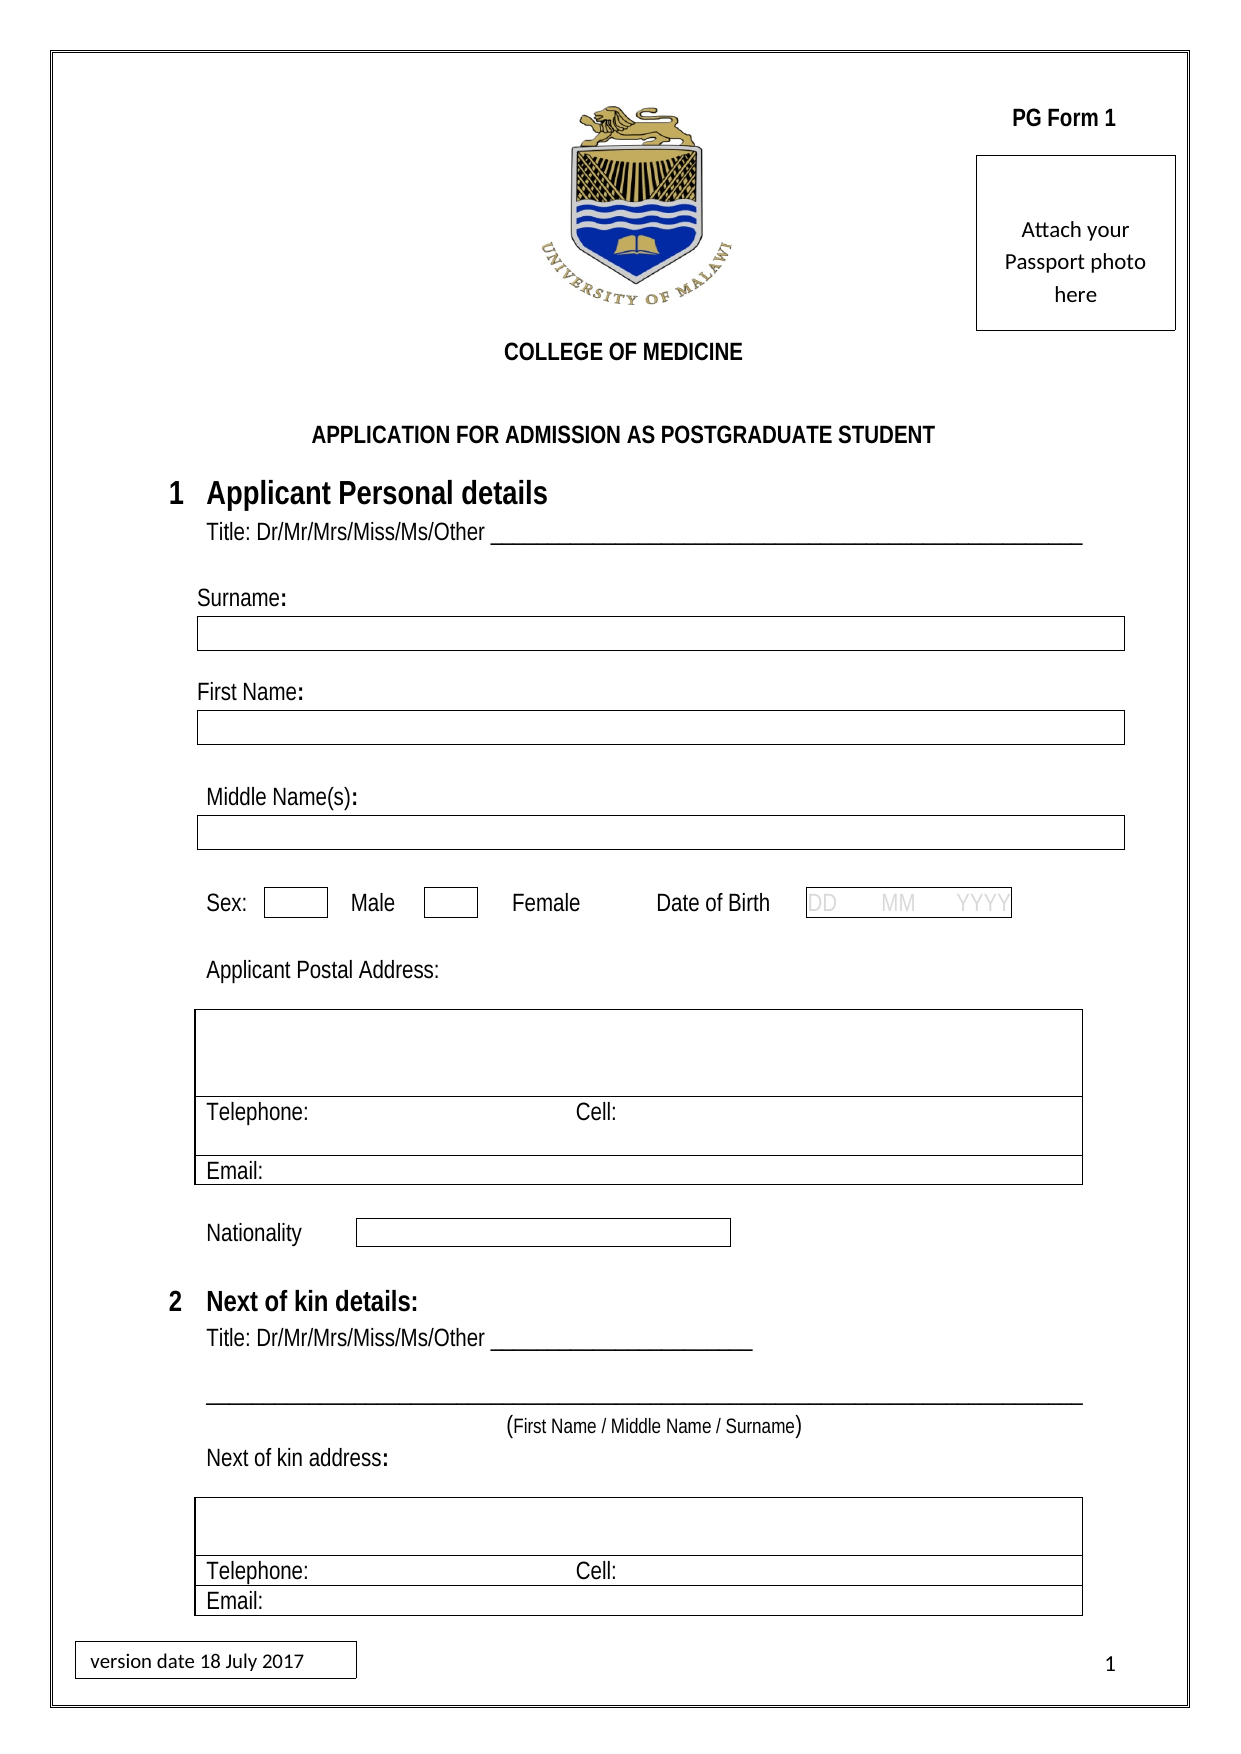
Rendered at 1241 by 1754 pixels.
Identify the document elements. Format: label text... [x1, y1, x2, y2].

list [357, 1219, 730, 1246]
table_cell Email: [196, 1156, 1082, 1184]
list Middle Name(s): [206, 782, 1116, 811]
list Next of kin details: [169, 1284, 1116, 1317]
list First Name: [197, 677, 1116, 706]
list Title: Dr/Mr/Mrs/Miss/Ms/Other _______________________ [206, 1322, 1116, 1351]
list (First Name / Middle Name / Surname) [206, 1410, 1116, 1439]
table_header [196, 1010, 1082, 1096]
table_cell Telephone: Cell: [196, 1556, 1082, 1585]
list [265, 888, 327, 917]
list [731, 1218, 1116, 1247]
list Applicant Personal details [169, 473, 1116, 512]
list Nationality [206, 1218, 356, 1247]
text PG Form 1 [131, 103, 1116, 132]
picture [542, 106, 732, 305]
list Sex: [206, 887, 264, 918]
text Attach your Passport photo here [991, 215, 1160, 308]
list [425, 888, 477, 917]
list Title: Dr/Mr/Mrs/Miss/Ms/Other ____________________________________________________ [206, 517, 1116, 546]
text COLLEGE OF MEDICINE [131, 337, 1116, 366]
text APPLICATION FOR ADMISSION AS POSTGRADUATE STUDENT [131, 420, 1116, 448]
list DD MM YYYY [807, 888, 1011, 917]
table_cell Telephone: Cell: [196, 1097, 1082, 1154]
list [1012, 887, 1116, 918]
list Female Date of Birth [478, 887, 806, 918]
table_header [196, 1498, 1082, 1555]
list Next of kin address: [206, 1443, 1116, 1472]
list Surname: [197, 583, 1116, 612]
table_cell Email: [196, 1586, 1082, 1615]
list Male [328, 887, 424, 918]
list _____________________________________________________________________________ [206, 1377, 1116, 1406]
list Applicant Postal Address: [206, 956, 1116, 984]
